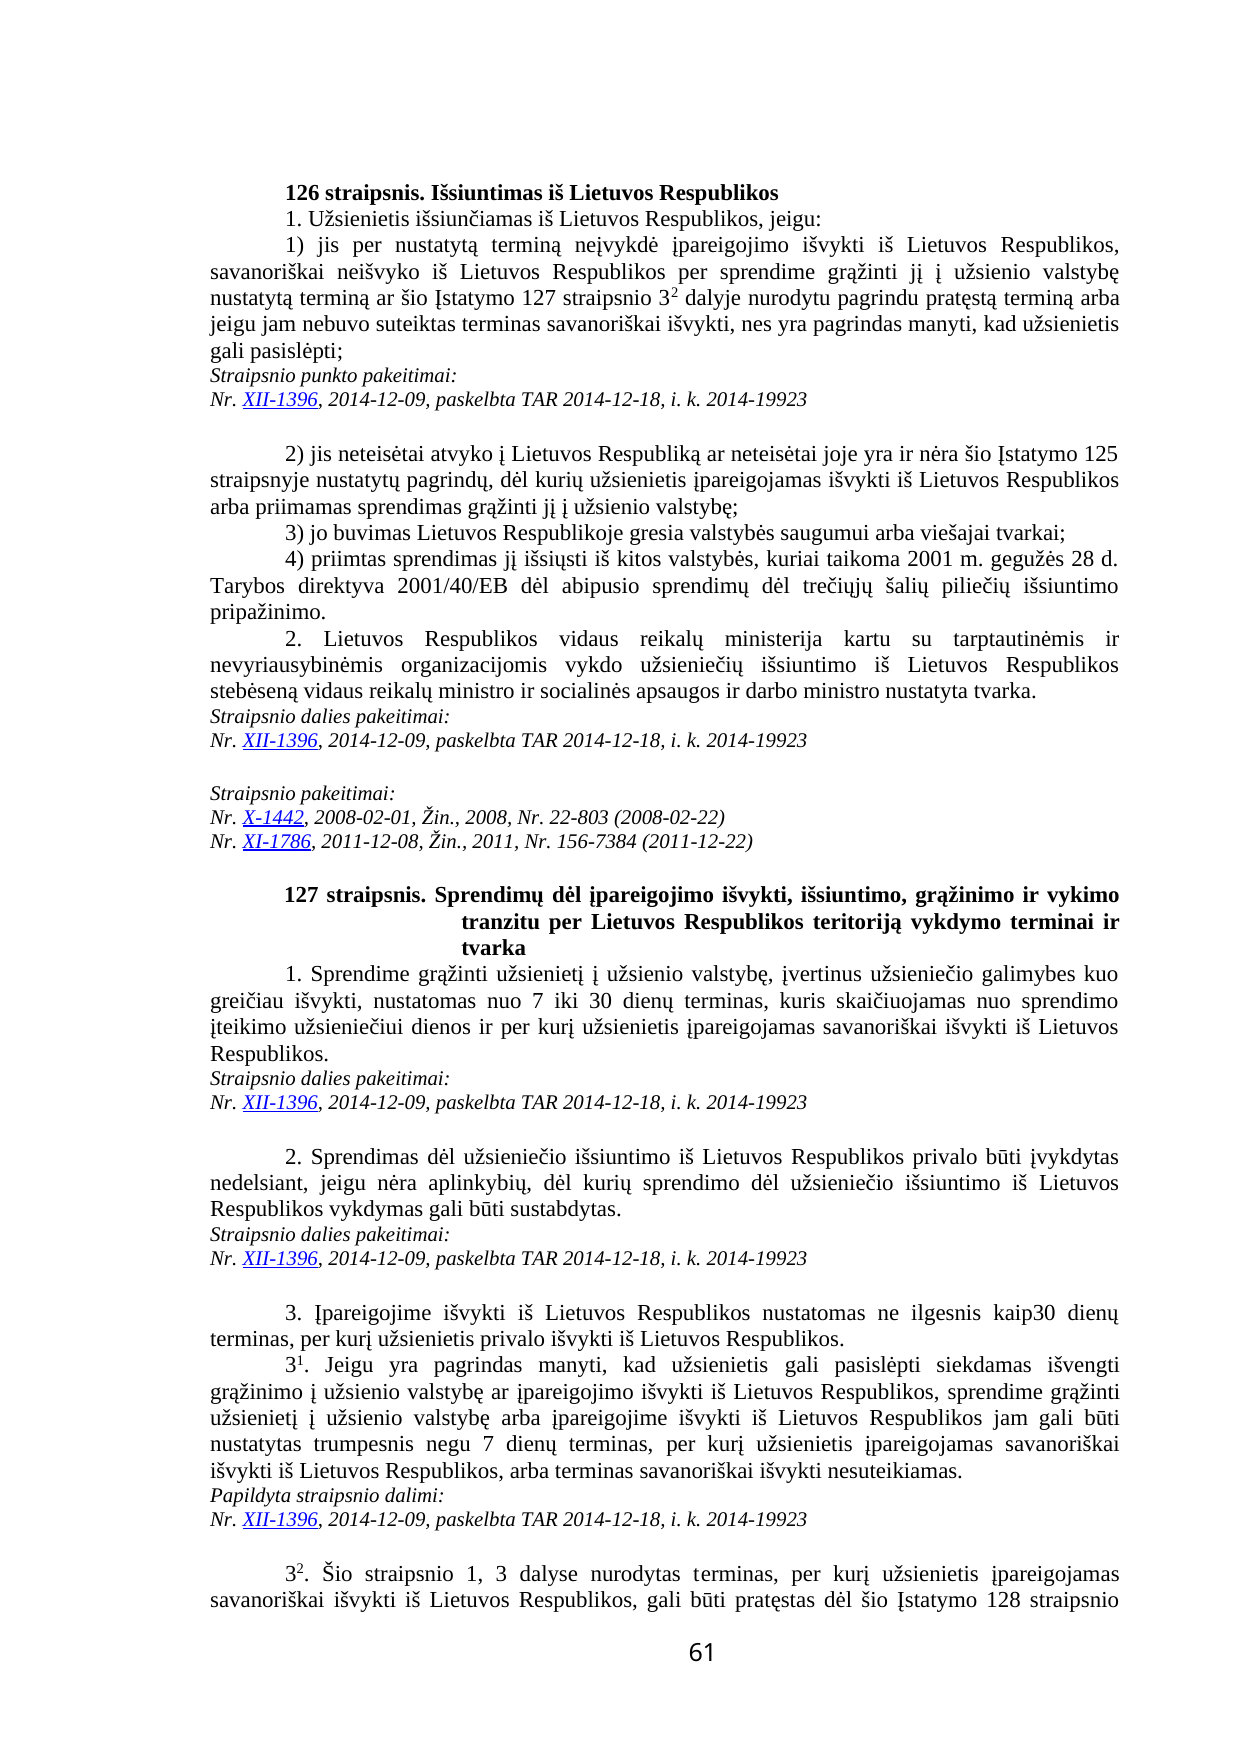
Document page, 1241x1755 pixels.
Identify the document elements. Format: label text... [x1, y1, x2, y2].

text Nr. XII-1396, 2014-12-09, paskelbta TAR 2014-12-18, i. k. 2014-19923 [210, 1090, 1120, 1114]
text Straipsnio punkto pakeitimai: [210, 363, 1120, 387]
text Papildyta straipsnio dalimi: [210, 1483, 1120, 1507]
text 2. Sprendimas dėl užsieniečio išsiuntimo iš Lietuvos Respublikos privalo būti įvykdytas nedelsiant, jeigu nėra aplinkybių, dėl kurių sprendimo dėl užsieniečio išsiuntimo iš Lietuvos Respublikos vykdymas gali būti sustabdytas. [210, 1143, 1120, 1222]
text Nr. XII-1396, 2014-12-09, paskelbta TAR 2014-12-18, i. k. 2014-19923 [210, 1246, 1120, 1270]
text Straipsnio dalies pakeitimai: [210, 1066, 1120, 1090]
text Straipsnio dalies pakeitimai: [210, 1222, 1120, 1246]
text Straipsnio pakeitimai: [210, 781, 1120, 804]
text 31. Jeigu yra pagrindas manyti, kad užsienietis gali pasislėpti siekdamas išvengti grąžinimo į užsienio valstybę ar įpareigojimo išvykti iš Lietuvos Respublikos, sprendime grąžinti užsienietį į užsienio valstybę arba įpareigojime išvykti iš Lietuvos Respublikos jam gali būti nustatytas trumpesnis negu 7 dienų terminas, per kurį užsienietis įpareigojamas savanoriškai išvykti iš Lietuvos Respublikos, arba terminas savanoriškai išvykti nesuteikiamas. [210, 1351, 1120, 1483]
text 2) jis neteisėtai atvyko į Lietuvos Respubliką ar neteisėtai joje yra ir nėra šio Įstatymo 125 straipsnyje nustatytų pagrindų, dėl kurių užsienietis įpareigojamas išvykti iš Lietuvos Respublikos arba priimamas sprendimas grąžinti jį į užsienio valstybę; [210, 440, 1120, 519]
text 3. Įpareigojime išvykti iš Lietuvos Respublikos nustatomas ne ilgesnis kaip30 dienų terminas, per kurį užsienietis privalo išvykti iš Lietuvos Respublikos. [210, 1299, 1120, 1351]
text Nr. XI-1786, 2011-12-08, Žin., 2011, Nr. 156-7384 (2011-12-22) [210, 829, 1120, 853]
text 1) jis per nustatytą terminą neįvykdė įpareigojimo išvykti iš Lietuvos Respublikos, savanoriškai neišvyko iš Lietuvos Respublikos per sprendime grąžinti jį į užsienio valstybę nustatytą terminą ar šio Įstatymo 127 straipsnio 32 dalyje nurodytu pagrindu pratęstą terminą arba jeigu jam nebuvo suteiktas terminas savanoriškai išvykti, nes yra pagrindas manyti, kad užsienietis gali pasislėpti; [210, 231, 1120, 363]
text 2. Lietuvos Respublikos vidaus reikalų ministerija kartu su tarptautinėmis ir nevyriausybinėmis organizacijomis vykdo užsieniečių išsiuntimo iš Lietuvos Respublikos stebėseną vidaus reikalų ministro ir socialinės apsaugos ir darbo ministro nustatyta tvarka. [210, 624, 1120, 704]
text Nr. XII-1396, 2014-12-09, paskelbta TAR 2014-12-18, i. k. 2014-19923 [210, 1507, 1120, 1531]
text Straipsnio dalies pakeitimai: [210, 704, 1120, 728]
text 32. Šio straipsnio 1, 3 dalyse nurodytas terminas, per kurį užsienietis įpareigojamas savanoriškai išvykti iš Lietuvos Respublikos, gali būti pratęstas dėl šio Įstatymo 128 straipsnio [210, 1560, 1120, 1613]
text 1. Sprendime grąžinti užsienietį į užsienio valstybę, įvertinus užsieniečio galimybes kuo greičiau išvykti, nustatomas nuo 7 iki 30 dienų terminas, kuris skaičiuojamas nuo sprendimo įteikimo užsieniečiui dienos ir per kurį užsienietis įpareigojamas savanoriškai išvykti iš Lietuvos Respublikos. [210, 961, 1120, 1066]
text Nr. XII-1396, 2014-12-09, paskelbta TAR 2014-12-18, i. k. 2014-19923 [210, 387, 1120, 411]
text 1. Užsienietis išsiunčiamas iš Lietuvos Respublikos, jeigu: [210, 205, 1120, 231]
text 127 straipsnis. Sprendimų dėl įpareigojimo išvykti, išsiuntimo, grąžinimo ir vykimo tranzitu per Lietuvos Respublikos teritoriją vykdymo terminai ir tvarka [284, 881, 1120, 961]
text Nr. XII-1396, 2014-12-09, paskelbta TAR 2014-12-18, i. k. 2014-19923 [210, 728, 1120, 752]
text 3) jo buvimas Lietuvos Respublikoje gresia valstybės saugumui arba viešajai tvarkai; [210, 519, 1120, 546]
text Nr. X-1442, 2008-02-01, Žin., 2008, Nr. 22-803 (2008-02-22) [210, 804, 1120, 829]
text 126 straipsnis. Išsiuntimas iš Lietuvos Respublikos [210, 179, 1120, 205]
text 4) priimtas sprendimas jį išsiųsti iš kitos valstybės, kuriai taikoma 2001 m. gegužės 28 d. Tarybos direktyva 2001/40/EB dėl abipusio sprendimų dėl trečiųjų šalių piliečių išsiuntimo pripažinimo. [210, 546, 1120, 624]
